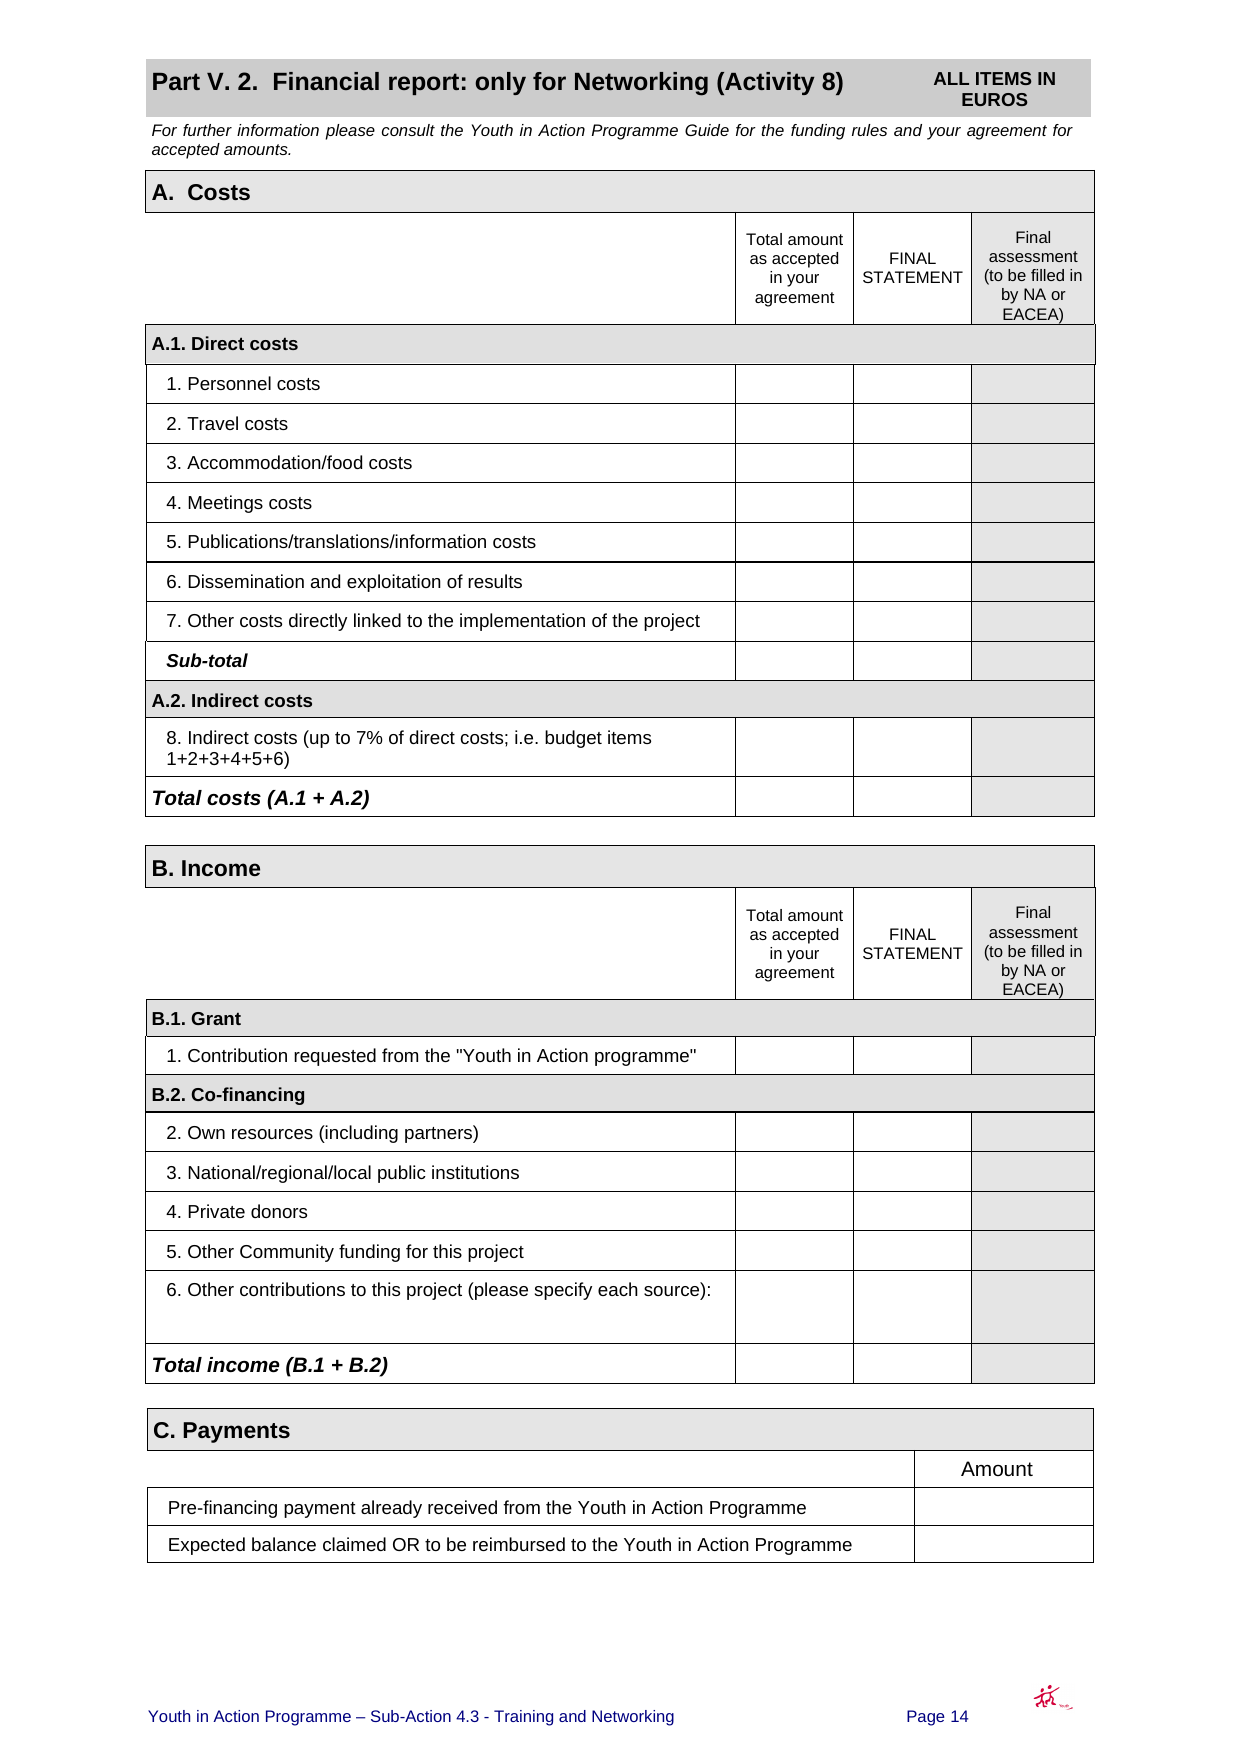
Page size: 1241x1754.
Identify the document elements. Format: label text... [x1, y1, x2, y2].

table_cell [915, 1526, 1093, 1562]
table_cell [854, 404, 971, 443]
table_cell [972, 563, 1094, 601]
table_cell Total amount as accepted in your agreement [736, 888, 853, 999]
table_cell 3. National/regional/local public institutions [146, 1152, 735, 1191]
table_cell [736, 777, 853, 816]
table_cell [972, 1344, 1094, 1383]
table_cell [854, 718, 971, 776]
table_cell [915, 1488, 1093, 1525]
table_cell 6. Other contributions to this project (please specify each source): [146, 1271, 735, 1343]
table_cell [1091, 817, 1095, 845]
table_cell [972, 483, 1094, 522]
table_cell [972, 1113, 1094, 1151]
table_cell [146, 888, 735, 999]
table_cell [972, 1271, 1094, 1343]
table_cell 1. Personnel costs [147, 365, 735, 403]
table_cell A. Costs [146, 171, 1094, 212]
table_cell [854, 563, 971, 601]
table_cell [736, 523, 853, 561]
table_cell B.2. Co-financing [146, 1075, 1094, 1111]
table_cell [854, 1231, 971, 1270]
table_cell [736, 444, 853, 482]
table_cell A.2. Indirect costs [146, 681, 1094, 717]
table_cell [854, 777, 971, 816]
table_cell [854, 523, 971, 561]
table_cell [736, 602, 853, 641]
table_cell [736, 1113, 853, 1151]
table_cell [854, 1152, 971, 1191]
table_cell 6. Dissemination and exploitation of results [147, 563, 735, 601]
table_cell 4. Private donors [146, 1192, 735, 1230]
table_cell 1. Contribution requested from the "Youth in Action programme" [146, 1037, 735, 1074]
table_cell [736, 1271, 853, 1343]
table_cell [972, 718, 1094, 776]
table_cell [854, 444, 971, 482]
table_cell [736, 1037, 853, 1074]
table_cell [972, 1152, 1094, 1191]
table_cell [736, 718, 853, 776]
table_cell FINAL STATEMENT [854, 213, 971, 324]
table_cell Amount [915, 1451, 1093, 1487]
table_cell [854, 642, 971, 680]
table_cell [147, 1451, 914, 1487]
table_cell Total costs (A.1 + A.2) [146, 777, 735, 816]
table_cell 4. Meetings costs [147, 483, 735, 522]
table_cell [972, 602, 1094, 641]
table_cell [736, 642, 853, 680]
table_cell [972, 1192, 1094, 1230]
table_cell [736, 483, 853, 522]
table_cell 2. Own resources (including partners) [146, 1113, 735, 1151]
table_cell [854, 1113, 971, 1151]
table_cell [736, 365, 853, 403]
table_cell Final assessment (to be filled in by NA or EACEA) [972, 888, 1095, 999]
table_header ALL ITEMS IN EUROS [899, 59, 1091, 117]
table_cell [736, 1152, 853, 1191]
table_cell [854, 1192, 971, 1230]
table_header Part V. 2. Financial report: only for Networking (Activity 8) [146, 59, 899, 117]
table_header C. Payments [148, 1409, 1093, 1450]
table_cell [854, 602, 971, 641]
table_cell [854, 365, 971, 403]
table_cell Pre-financing payment already received from the Youth in Action Programme [148, 1488, 914, 1525]
table_cell For further information please consult the Youth in Action Programme Guide for the funding rules and your agreement for accepted amounts. [146, 117, 1091, 170]
table_cell 8. Indirect costs (up to 7% of direct costs; i.e. budget items 1+2+3+4+5+6) [146, 718, 735, 776]
table_cell Total income (B.1 + B.2) [146, 1344, 735, 1383]
table_cell 5. Publications/translations/information costs [147, 523, 735, 561]
table_cell [736, 563, 853, 601]
table_cell Expected balance claimed OR to be reimbursed to the Youth in Action Programme [148, 1526, 914, 1562]
table_cell [146, 213, 735, 324]
table_cell Sub-total [146, 642, 735, 680]
table_cell 5. Other Community funding for this project [146, 1231, 735, 1270]
table_cell A.1. Direct costs [146, 325, 972, 363]
table_cell [854, 1344, 971, 1383]
table_cell Total amount as accepted in your agreement [736, 213, 853, 324]
table_cell FINAL STATEMENT [854, 888, 971, 999]
table_cell 3. Accommodation/food costs [147, 444, 735, 482]
table_cell [736, 1344, 853, 1383]
table_cell [146, 817, 1091, 845]
table_cell B.1. Grant [147, 999, 1095, 1036]
table_cell [972, 1037, 1094, 1074]
table_cell 7. Other costs directly linked to the implementation of the project [147, 602, 735, 641]
table_cell B. Income [146, 846, 1094, 887]
table_cell [854, 483, 971, 522]
table_cell [1091, 117, 1095, 170]
table_cell [736, 404, 853, 443]
table_cell [736, 1231, 853, 1270]
table_cell [854, 1037, 971, 1074]
table_cell [972, 404, 1094, 443]
table_cell [972, 324, 1095, 363]
table_cell 2. Travel costs [147, 404, 735, 443]
table_cell [972, 523, 1094, 561]
table_cell Final assessment (to be filled in by NA or EACEA) [972, 213, 1094, 324]
table_cell [972, 777, 1094, 816]
table_cell [972, 642, 1094, 680]
table_cell [972, 365, 1094, 403]
table_cell [972, 1231, 1094, 1270]
table_cell [736, 1192, 853, 1230]
picture [1031, 1683, 1075, 1714]
table_header [1091, 59, 1095, 117]
table_cell [972, 444, 1094, 482]
table_cell [854, 1271, 971, 1343]
